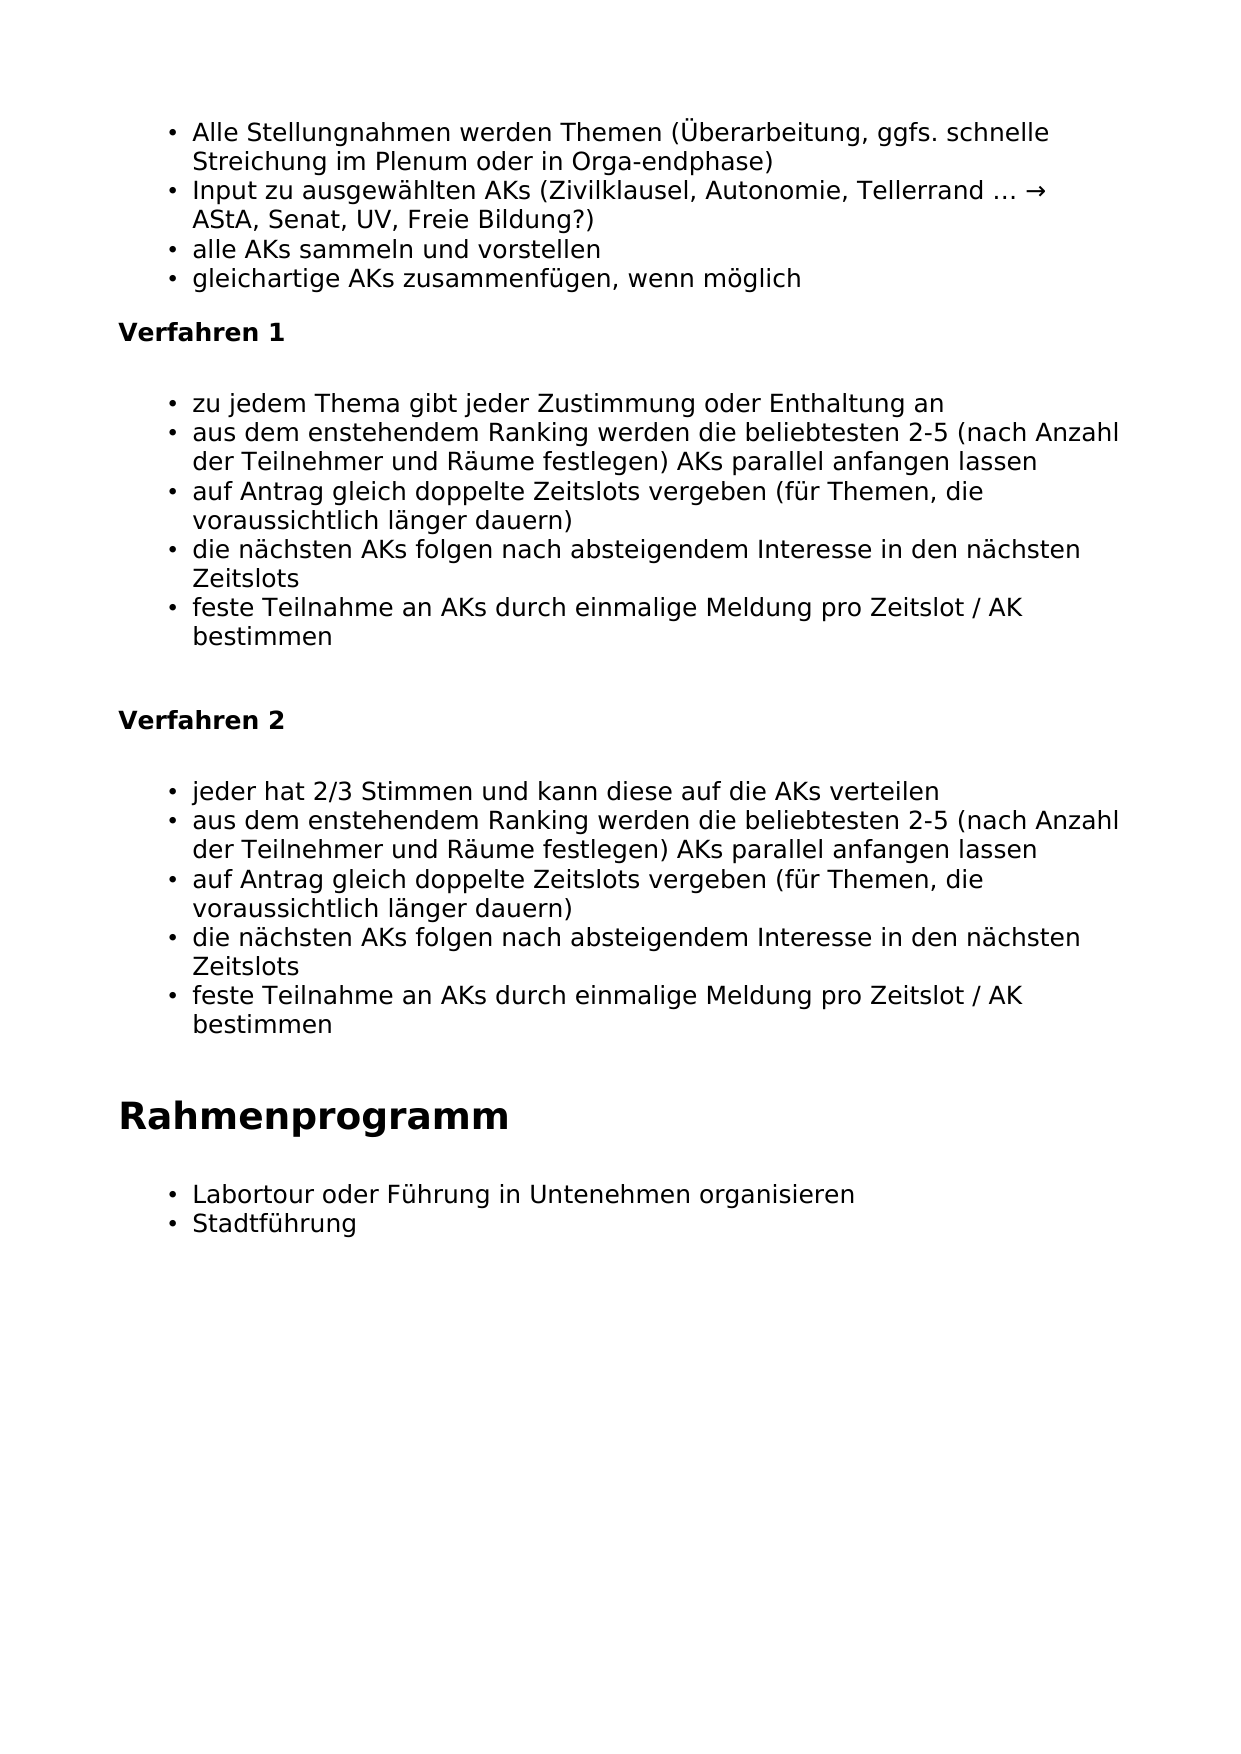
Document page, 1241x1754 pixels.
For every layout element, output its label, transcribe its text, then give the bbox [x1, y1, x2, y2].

list die nächsten AKs folgen nach absteigendem Interesse in den nächsten Zeitslots [177, 923, 1122, 982]
subtitle Verfahren 2 [118, 706, 1122, 735]
list feste Teilnahme an AKs durch einmalige Meldung pro Zeitslot / AK bestimmen [177, 593, 1122, 652]
list Labortour oder Führung in Untenehmen organisieren [177, 1180, 1122, 1209]
list Input zu ausgewählten AKs (Zivilklausel, Autonomie, Tellerrand … → AStA, Senat, UV, Freie Bildung?) [177, 176, 1122, 235]
list alle AKs sammeln und vorstellen [177, 235, 1122, 264]
list aus dem enstehendem Ranking werden die beliebtesten 2-5 (nach Anzahl der Teilnehmer und Räume festlegen) AKs parallel anfangen lassen [177, 418, 1122, 477]
list aus dem enstehendem Ranking werden die beliebtesten 2-5 (nach Anzahl der Teilnehmer und Räume festlegen) AKs parallel anfangen lassen [177, 807, 1122, 865]
list zu jedem Thema gibt jeder Zustimmung oder Enthaltung an [177, 389, 1122, 418]
list Stadtführung [177, 1209, 1122, 1238]
list jeder hat 2/3 Stimmen und kann diese auf die AKs verteilen [177, 777, 1122, 807]
list feste Teilnahme an AKs durch einmalige Meldung pro Zeitslot / AK bestimmen [177, 982, 1122, 1040]
list Alle Stellungnahmen werden Themen (Überarbeitung, ggfs. schnelle Streichung im Plenum oder in Orga-endphase) [177, 118, 1122, 176]
list die nächsten AKs folgen nach absteigendem Interesse in den nächsten Zeitslots [177, 535, 1122, 593]
list gleichartige AKs zusammenfügen, wenn möglich [177, 264, 1122, 293]
subtitle Rahmenprogramm [118, 1094, 1122, 1138]
list auf Antrag gleich doppelte Zeitslots vergeben (für Themen, die voraussichtlich länger dauern) [177, 477, 1122, 535]
list auf Antrag gleich doppelte Zeitslots vergeben (für Themen, die voraussichtlich länger dauern) [177, 865, 1122, 923]
subtitle Verfahren 1 [118, 318, 1122, 347]
